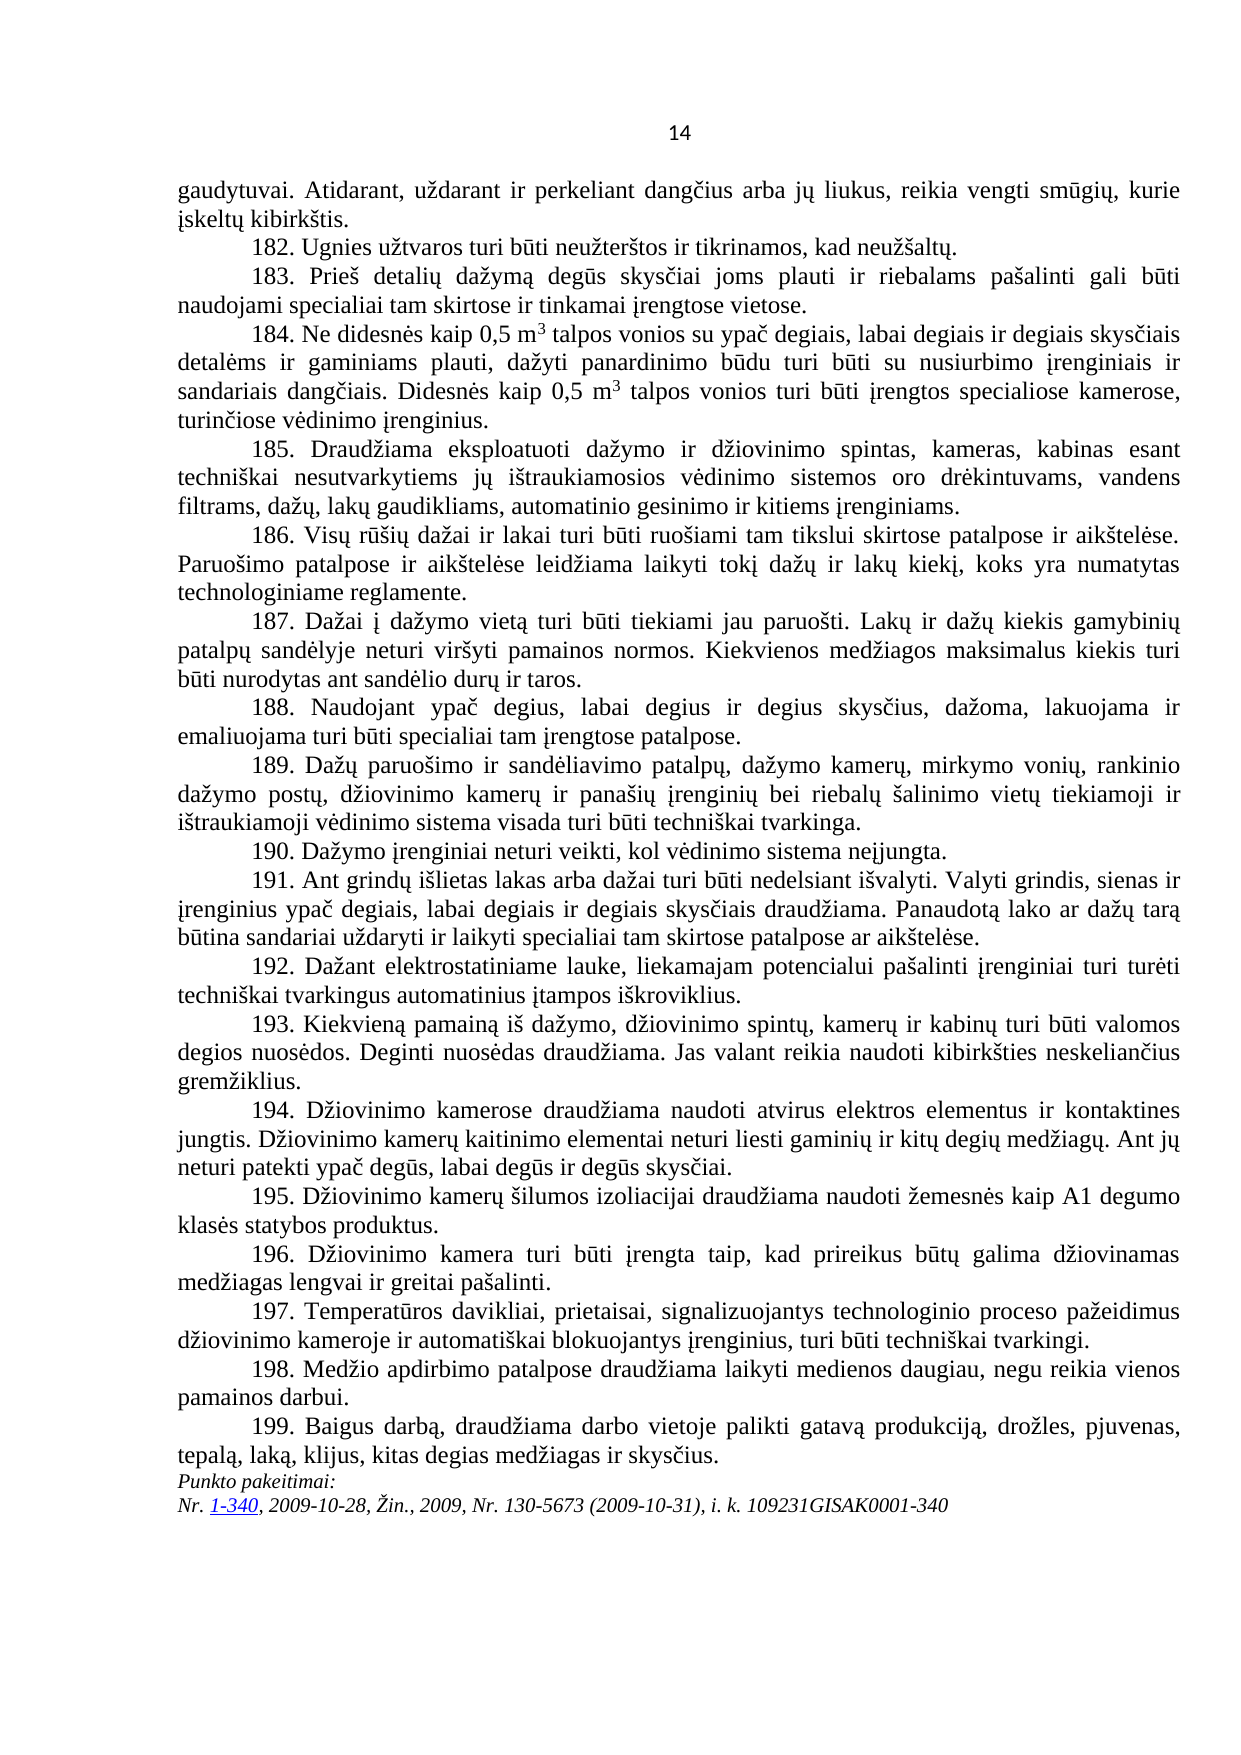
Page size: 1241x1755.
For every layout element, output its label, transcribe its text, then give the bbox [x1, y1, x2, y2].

text Punkto pakeitimai: [177, 1469, 1181, 1493]
text 190. Dažymo įrenginiai neturi veikti, kol vėdinimo sistema neįjungta. [177, 836, 1181, 865]
text 186. Visų rūšių dažai ir lakai turi būti ruošiami tam tikslui skirtose patalpose ir aikštelėse. Paruošimo patalpose ir aikštelėse leidžiama laikyti tokį dažų ir lakų kiekį, koks yra numatytas technologiniame reglamente. [177, 520, 1181, 606]
text gaudytuvai. Atidarant, uždarant ir perkeliant dangčius arba jų liukus, reikia vengti smūgių, kurie įskeltų kibirkštis. [177, 175, 1181, 232]
text 198. Medžio apdirbimo patalpose draudžiama laikyti medienos daugiau, negu reikia vienos pamainos darbui. [177, 1354, 1181, 1411]
text 193. Kiekvieną pamainą iš dažymo, džiovinimo spintų, kamerų ir kabinų turi būti valomos degios nuosėdos. Deginti nuosėdas draudžiama. Jas valant reikia naudoti kibirkšties neskeliančius gremžiklius. [177, 1009, 1181, 1095]
text 197. Temperatūros davikliai, prietaisai, signalizuojantys technologinio proceso pažeidimus džiovinimo kameroje ir automatiškai blokuojantys įrenginius, turi būti techniškai tvarkingi. [177, 1296, 1181, 1354]
text 189. Dažų paruošimo ir sandėliavimo patalpų, dažymo kamerų, mirkymo vonių, rankinio dažymo postų, džiovinimo kamerų ir panašių įrenginių bei riebalų šalinimo vietų tiekiamoji ir ištraukiamoji vėdinimo sistema visada turi būti techniškai tvarkinga. [177, 750, 1181, 836]
text 199. Baigus darbą, draudžiama darbo vietoje palikti gatavą produkciją, drožles, pjuvenas, tepalą, laką, klijus, kitas degias medžiagas ir skysčius. [177, 1411, 1181, 1469]
text 195. Džiovinimo kamerų šilumos izoliacijai draudžiama naudoti žemesnės kaip A1 degumo klasės statybos produktus. [177, 1181, 1181, 1239]
text 188. Naudojant ypač degius, labai degius ir degius skysčius, dažoma, lakuojama ir emaliuojama turi būti specialiai tam įrengtose patalpose. [177, 692, 1181, 750]
text 182. Ugnies užtvaros turi būti neužterštos ir tikrinamos, kad neužšaltų. [177, 232, 1181, 261]
text 187. Dažai į dažymo vietą turi būti tiekiami jau paruošti. Lakų ir dažų kiekis gamybinių patalpų sandėlyje neturi viršyti pamainos normos. Kiekvienos medžiagos maksimalus kiekis turi būti nurodytas ant sandėlio durų ir taros. [177, 606, 1181, 692]
text 183. Prieš detalių dažymą degūs skysčiai joms plauti ir riebalams pašalinti gali būti naudojami specialiai tam skirtose ir tinkamai įrengtose vietose. [177, 261, 1181, 319]
text Nr. 1-340, 2009-10-28, Žin., 2009, Nr. 130-5673 (2009-10-31), i. k. 109231GISAK0001-340 [177, 1493, 1181, 1517]
text 192. Dažant elektrostatiniame lauke, liekamajam potencialui pašalinti įrenginiai turi turėti techniškai tvarkingus automatinius įtampos iškroviklius. [177, 951, 1181, 1009]
text 194. Džiovinimo kamerose draudžiama naudoti atvirus elektros elementus ir kontaktines jungtis. Džiovinimo kamerų kaitinimo elementai neturi liesti gaminių ir kitų degių medžiagų. Ant jų neturi patekti ypač degūs, labai degūs ir degūs skysčiai. [177, 1095, 1181, 1181]
text 184. Ne didesnės kaip 0,5 m3 talpos vonios su ypač degiais, labai degiais ir degiais skysčiais detalėms ir gaminiams plauti, dažyti panardinimo būdu turi būti su nusiurbimo įrenginiais ir sandariais dangčiais. Didesnės kaip 0,5 m3 talpos vonios turi būti įrengtos specialiose kamerose, turinčiose vėdinimo įrenginius. [177, 319, 1181, 434]
text 185. Draudžiama eksploatuoti dažymo ir džiovinimo spintas, kameras, kabinas esant techniškai nesutvarkytiems jų ištraukiamosios vėdinimo sistemos oro drėkintuvams, vandens filtrams, dažų, lakų gaudikliams, automatinio gesinimo ir kitiems įrenginiams. [177, 434, 1181, 520]
text 196. Džiovinimo kamera turi būti įrengta taip, kad prireikus būtų galima džiovinamas medžiagas lengvai ir greitai pašalinti. [177, 1239, 1181, 1296]
text 191. Ant grindų išlietas lakas arba dažai turi būti nedelsiant išvalyti. Valyti grindis, sienas ir įrenginius ypač degiais, labai degiais ir degiais skysčiais draudžiama. Panaudotą lako ar dažų tarą būtina sandariai uždaryti ir laikyti specialiai tam skirtose patalpose ar aikštelėse. [177, 865, 1181, 951]
